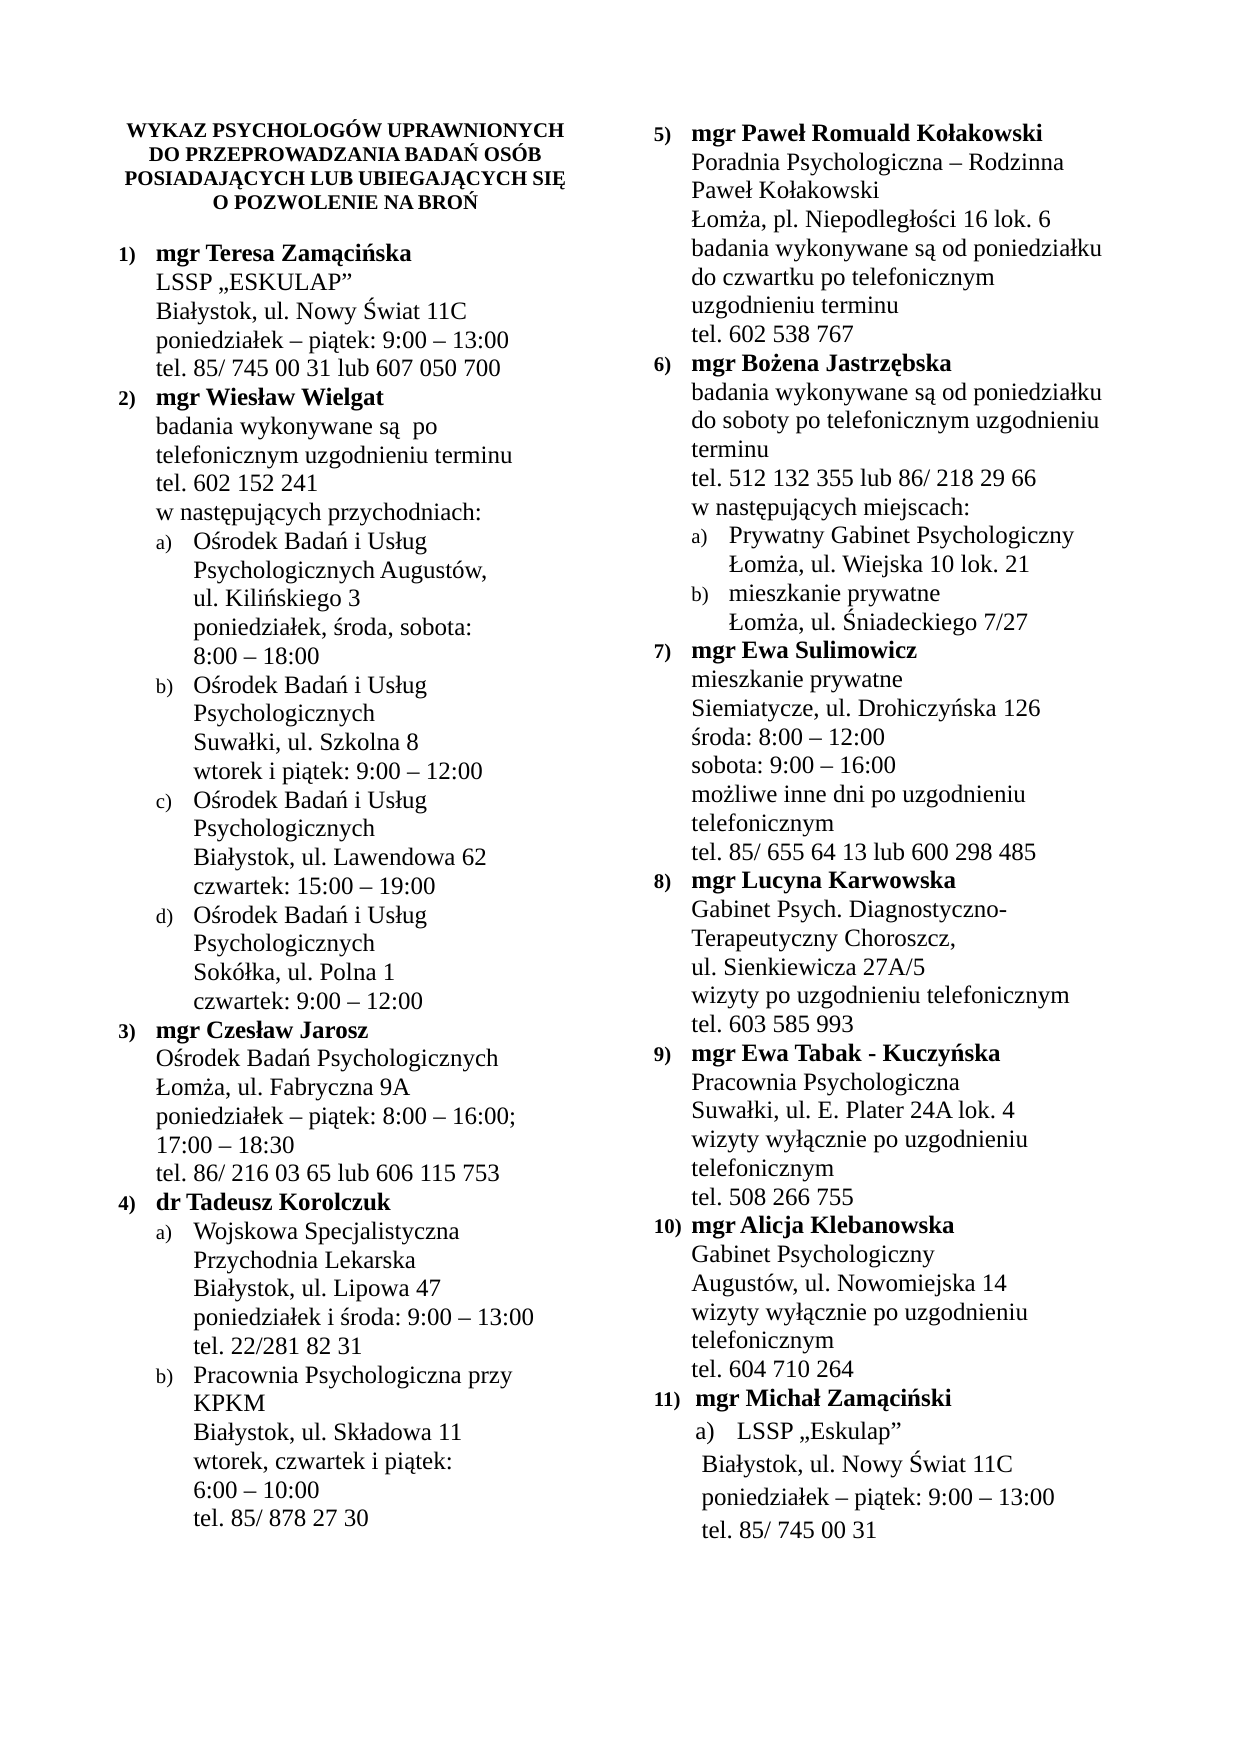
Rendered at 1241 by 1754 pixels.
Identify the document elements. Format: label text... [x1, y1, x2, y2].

list mgr Alicja Klebanowska Gabinet Psychologiczny Augustów, ul. Nowomiejska 14 wizyty wyłącznie po uzgodnieniu telefonicznym tel. 604 710 264 [654, 1211, 1122, 1383]
list Białystok, ul. Lawendowa 62 [193, 842, 572, 871]
list WYKAZ PSYCHOLOGÓW UPRAWNIONYCH DO PRZEPROWADZANIA BADAŃ OSÓB POSIADAJĄCYCH LUB UBIEGAJĄCYCH SIĘ O POZWOLENIE NA BROŃ [118, 118, 572, 214]
list Ośrodek Badań i Usług Psychologicznych Augustów, ul. Kilińskiego 3 [156, 526, 572, 612]
list czwartek: 9:00 – 12:00 [193, 986, 572, 1015]
list mgr Ewa Sulimowicz mieszkanie prywatne Siemiatycze, ul. Drohiczyńska 126 środa: 8:00 – 12:00 sobota: 9:00 – 16:00 [654, 636, 1122, 779]
list tel. 508 266 755 [691, 1182, 1122, 1211]
list tel. 602 152 241 w następujących przychodniach: [156, 468, 572, 526]
list mgr Wiesław Wielgat badania wykonywane są po telefonicznym uzgodnieniu terminu [118, 382, 572, 468]
list Pracownia Psychologiczna przy KPKM Białystok, ul. Składowa 11 [156, 1360, 572, 1446]
list wizyty po uzgodnieniu telefonicznym tel. 603 585 993 [691, 981, 1122, 1038]
list Suwałki, ul. E. Plater 24A lok. 4 [691, 1096, 1122, 1124]
list mieszkanie prywatne Łomża, ul. Śniadeckiego 7/27 [691, 578, 1122, 636]
list poniedziałek – piątek: 8:00 – 16:00; 17:00 – 18:30 tel. 86/ 216 03 65 lub 606 115 753 [156, 1101, 572, 1187]
list Prywatny Gabinet Psychologiczny Łomża, ul. Wiejska 10 lok. 21 [691, 521, 1122, 578]
list mgr Czesław Jarosz Ośrodek Badań Psychologicznych Łomża, ul. Fabryczna 9A [118, 1015, 572, 1101]
list mgr Ewa Tabak - Kuczyńska Pracownia Psychologiczna [654, 1038, 1122, 1096]
list tel. 512 132 355 lub 86/ 218 29 66 w następujących miejscach: [691, 463, 1122, 521]
list mgr Michał Zamąciński a) LSSP „Eskulap” Białystok, ul. Nowy Świat 11C poniedziałek – piątek: 9:00 – 13:00 tel. 85/ 745 00 31 [654, 1383, 1122, 1544]
list mgr Lucyna Karwowska Gabinet Psych. Diagnostyczno-Terapeutyczny Choroszcz, ul. Sienkiewicza 27A/5 [654, 866, 1122, 981]
list możliwe inne dni po uzgodnieniu telefonicznym tel. 85/ 655 64 13 lub 600 298 485 [691, 779, 1122, 866]
list wizyty wyłącznie po uzgodnieniu telefonicznym [691, 1124, 1122, 1182]
list mgr Teresa Zamącińska LSSP „ESKULAP” Białystok, ul. Nowy Świat 11C poniedziałek – piątek: 9:00 – 13:00 tel. 85/ 745 00 31 lub 607 050 700 [118, 238, 572, 382]
list poniedziałek i środa: 9:00 – 13:00 tel. 22/281 82 31 [193, 1302, 572, 1360]
list wtorek, czwartek i piątek: 6:00 – 10:00 tel. 85/ 878 27 30 [193, 1446, 572, 1532]
list mgr Bożena Jastrzębska [654, 348, 1122, 377]
list dr Tadeusz Korolczuk [118, 1187, 572, 1216]
list Wojskowa Specjalistyczna Przychodnia Lekarska Białystok, ul. Lipowa 47 [156, 1216, 572, 1302]
list poniedziałek, środa, sobota: 8:00 – 18:00 [193, 612, 572, 670]
list Ośrodek Badań i Usług Psychologicznych [156, 785, 572, 842]
list badania wykonywane są od poniedziałku do soboty po telefonicznym uzgodnieniu terminu [691, 377, 1122, 463]
list mgr Paweł Romuald Kołakowski Poradnia Psychologiczna – Rodzinna Paweł Kołakowski Łomża, pl. Niepodległości 16 lok. 6 badania wykonywane są od poniedziałku do czwartku po telefonicznym uzgodnieniu terminu tel. 602 538 767 [654, 118, 1122, 348]
list Sokółka, ul. Polna 1 [193, 957, 572, 986]
list Ośrodek Badań i Usług Psychologicznych [156, 900, 572, 957]
list Ośrodek Badań i Usług Psychologicznych Suwałki, ul. Szkolna 8 wtorek i piątek: 9:00 – 12:00 [156, 670, 572, 785]
list czwartek: 15:00 – 19:00 [193, 871, 572, 900]
